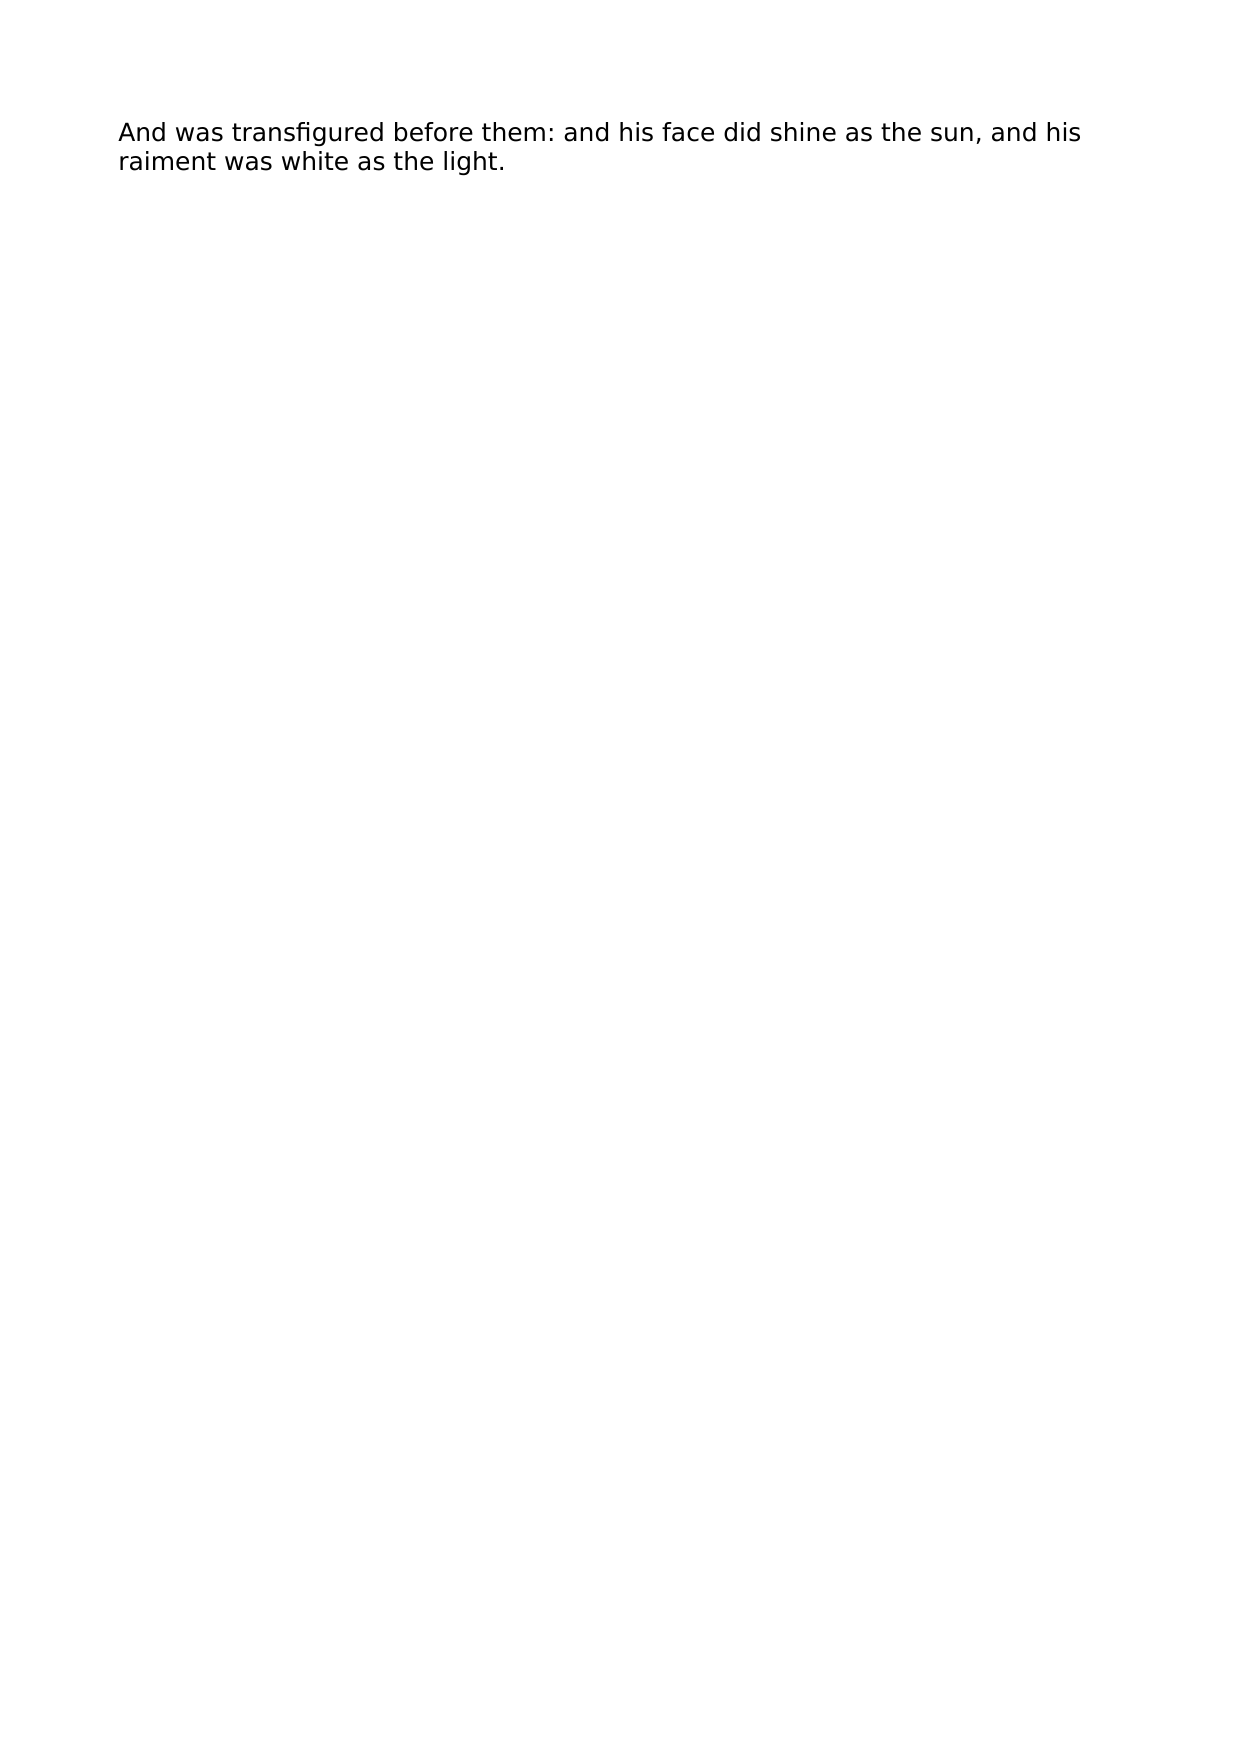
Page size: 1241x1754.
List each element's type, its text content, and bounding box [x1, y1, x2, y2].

text And was transfigured before them: and his face did shine as the sun, and his raiment was white as the light. [118, 118, 1122, 176]
